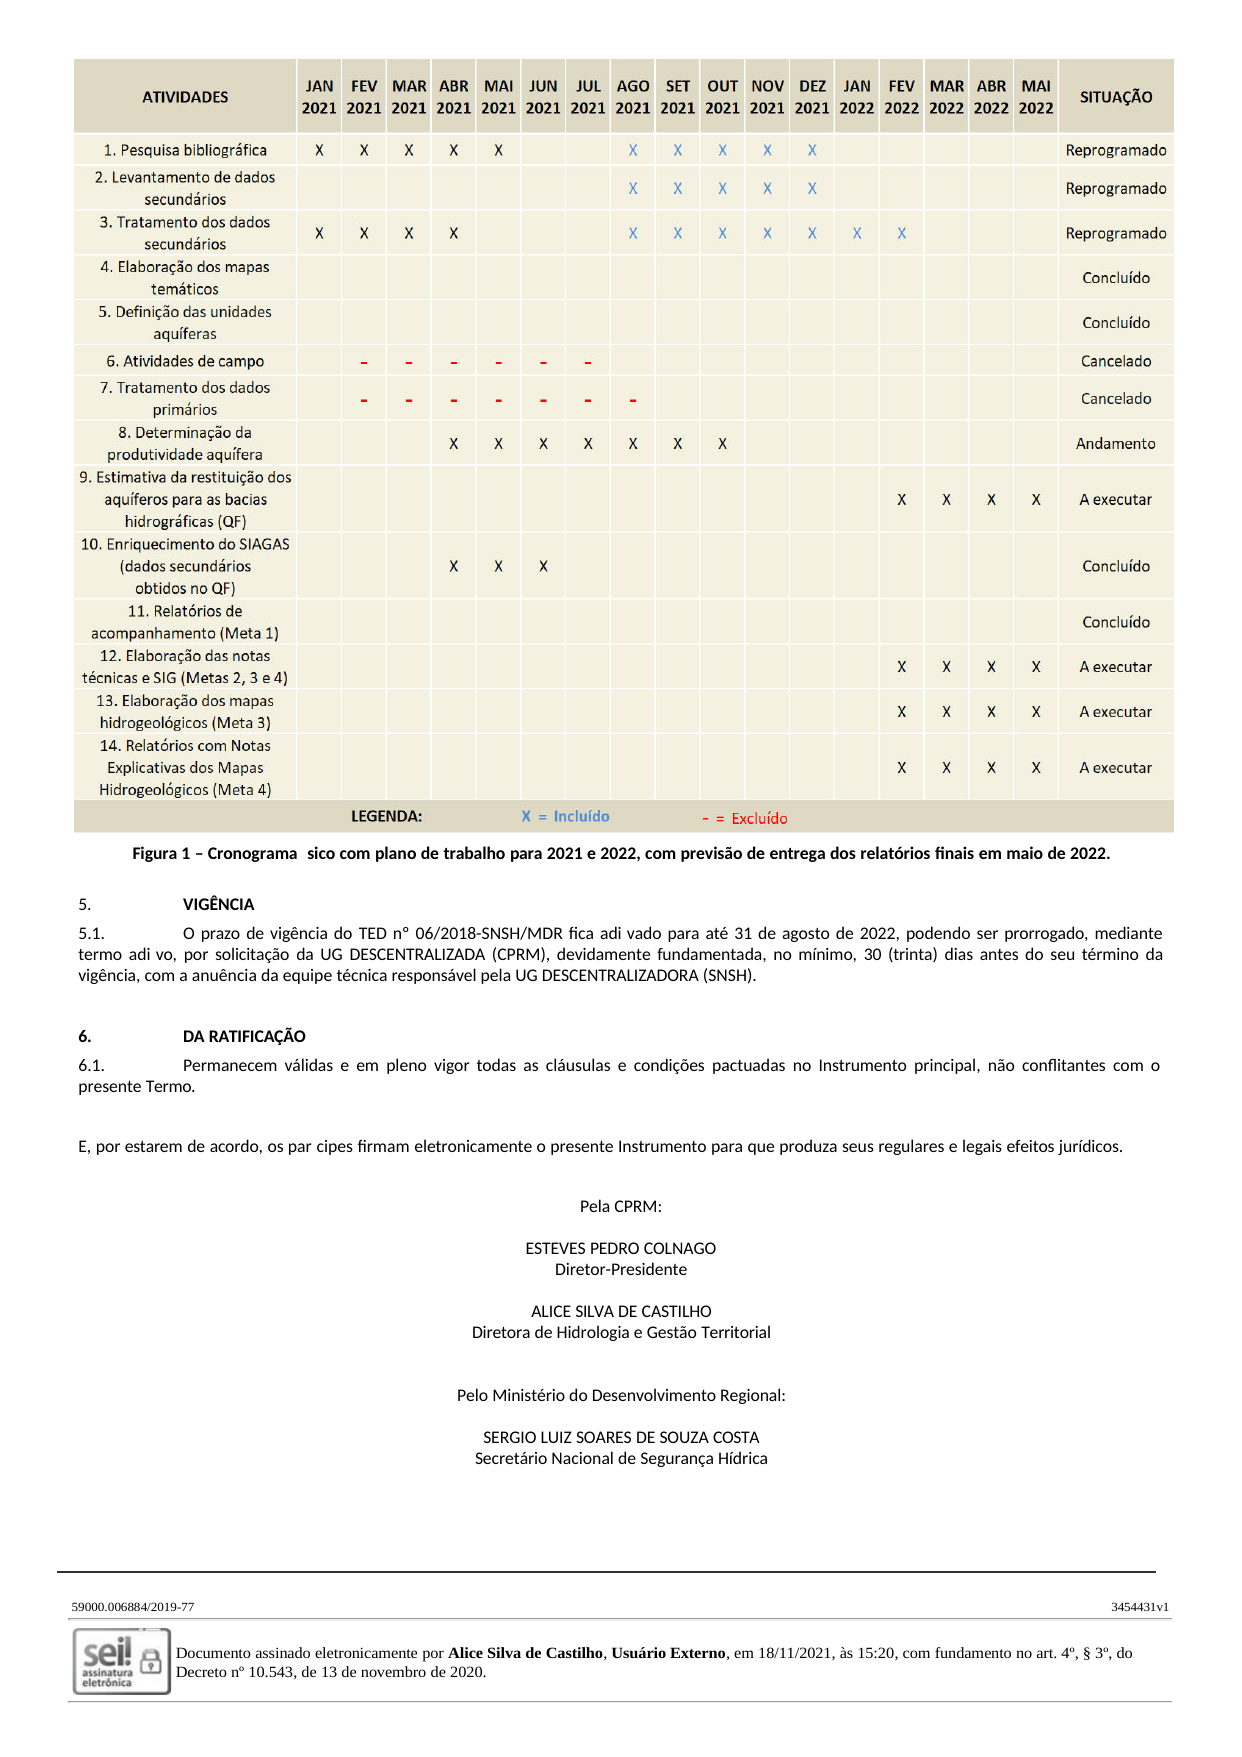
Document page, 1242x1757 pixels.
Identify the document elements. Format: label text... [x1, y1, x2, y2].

list O prazo de vigência do TED nº 06/2018-SNSH/MDR ﬁca adi vado para até 31 de agosto de 2022, podendo ser prorrogado, mediante termo adi vo, por solicitação da UG DESCENTRALIZADA (CPRM), devidamente fundamentada, no mínimo, 30 (trinta) dias antes do seu término da vigência, com a anuência da equipe técnica responsável pela UG DESCENTRALIZADORA (SNSH). [78, 923, 1164, 986]
text Pelo Ministério do Desenvolvimento Regional: SERGIO LUIZ SOARES DE SOUZA COSTA [456, 1364, 787, 1448]
text Diretora de Hidrologia e Gestão Territorial [131, 1322, 1111, 1343]
list Permanecem válidas e em pleno vigor todas as cláusulas e condições pactuadas no Instrumento principal, não conﬂitantes com o presente Termo. [78, 1055, 1164, 1097]
text 59000.006884/2019-77 3454431v1 [71, 1600, 1194, 1614]
text Documento assinado eletronicamente por Alice Silva de Castilho, Usuário Externo, em 18/11/2021, às 15:20, com fundamento no art. 4º, § 3º, do Decreto nº 10.543, de 13 de novembro de 2020. [176, 1644, 1165, 1681]
text Pela CPRM: ESTEVES PEDRO COLNAGO [525, 1176, 721, 1259]
text Diretor-Presidente [531, 1259, 1194, 1280]
text Secretário Nacional de Segurança Hídrica [473, 1448, 770, 1469]
list DA RATIFICAÇÃO [78, 1025, 1194, 1046]
text ALICE SILVA DE CASTILHO [473, 1300, 770, 1322]
list VIGÊNCIA [78, 893, 1194, 914]
text E, por estarem de acordo, os par cipes ﬁrmam eletronicamente o presente Instrumento para que produza seus regulares e legais efeitos jurídicos. [78, 1136, 1194, 1157]
subtitle Figura 1 – Cronograma sico com plano de trabalho para 2021 e 2022, com previsão de entrega dos relatórios ﬁnais em maio de 2022. [131, 842, 1111, 863]
